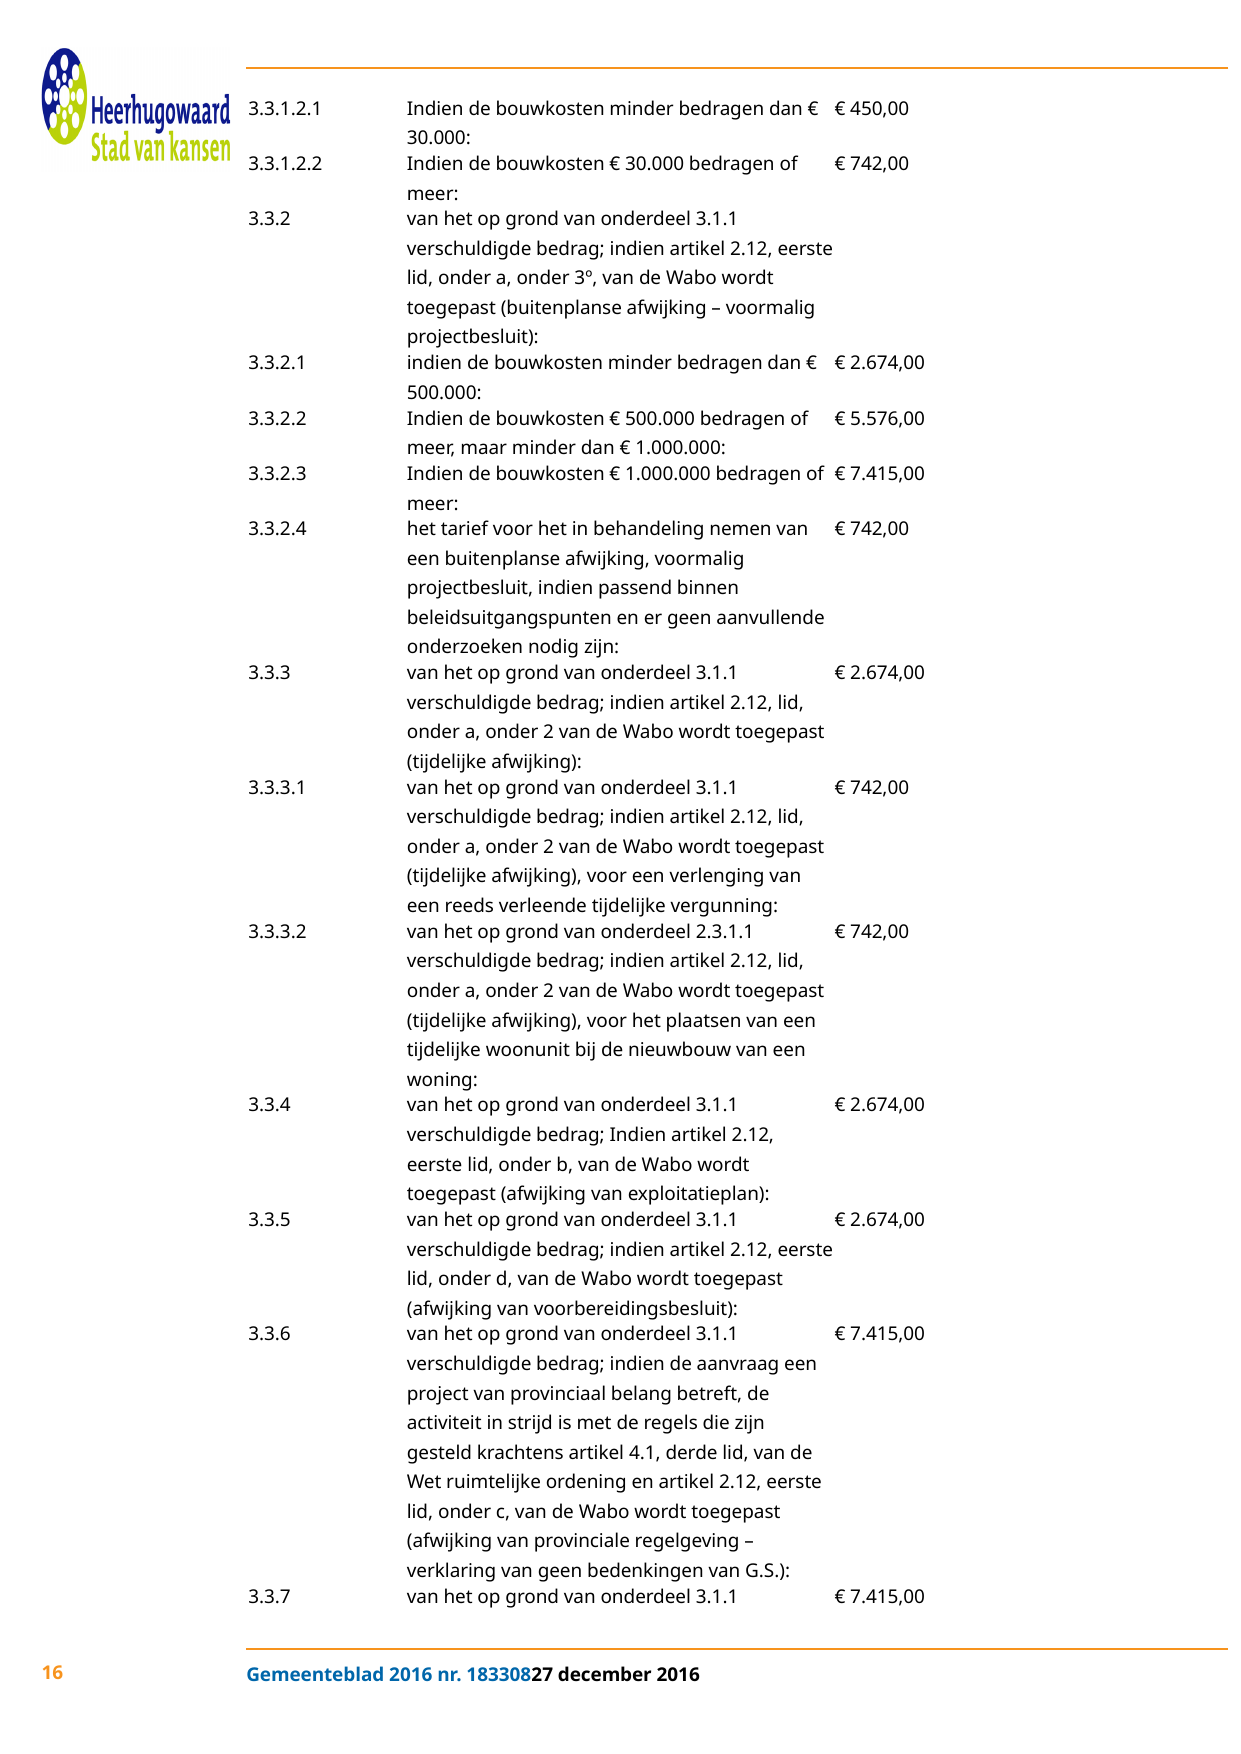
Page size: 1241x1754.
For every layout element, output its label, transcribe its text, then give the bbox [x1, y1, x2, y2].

table_cell [834, 205, 993, 349]
table_cell [993, 1206, 1152, 1321]
table_cell Indien de bouwkosten minder bedragen dan € 30.000: [407, 95, 834, 150]
table_cell van het op grond van onderdeel 3.1.1 verschuldigde bedrag; indien artikel 2.12, lid, onder a, onder 2 van de Wabo wordt toegepast (tijdelijke afwijking): [407, 660, 834, 774]
table_cell € 7.415,00 [834, 460, 993, 515]
table_cell van het op grond van onderdeel 3.1.1 [407, 1583, 834, 1609]
table_cell van het op grond van onderdeel 3.1.1 verschuldigde bedrag; Indien artikel 2.12, eerste lid, onder b, van de Wabo wordt toegepast (afwijking van exploitatieplan): [407, 1092, 834, 1206]
table_cell 3.3.7 [248, 1583, 407, 1609]
table_cell 3.3.2.4 [248, 515, 407, 659]
table_cell 3.3.2.1 [248, 350, 407, 405]
table_cell van het op grond van onderdeel 3.1.1 verschuldigde bedrag; indien de aanvraag een project van provinciaal belang betreft, de activiteit in strijd is met de regels die zijn gesteld krachtens artikel 4.1, derde lid, van de Wet ruimtelijke ordening en artikel 2.12, eerste lid, onder c, van de Wabo wordt toegepast (afwijking van provinciale regelgeving – verklaring van geen bedenkingen van G.S.): [407, 1321, 834, 1583]
table_cell 3.3.3 [248, 660, 407, 774]
table_cell [993, 405, 1152, 460]
table_cell indien de bouwkosten minder bedragen dan € 500.000: [407, 350, 834, 405]
table_cell [993, 774, 1152, 918]
table_cell Indien de bouwkosten € 30.000 bedragen of meer: [407, 150, 834, 205]
table_cell 3.3.5 [248, 1206, 407, 1321]
table_cell 3.3.1.2.2 [248, 150, 407, 205]
table_cell € 450,00 [834, 95, 993, 150]
table_cell [993, 515, 1152, 659]
table_cell € 742,00 [834, 918, 993, 1092]
table_cell Indien de bouwkosten € 500.000 bedragen of meer, maar minder dan € 1.000.000: [407, 405, 834, 460]
table_cell € 7.415,00 [834, 1583, 993, 1609]
table_cell van het op grond van onderdeel 3.1.1 verschuldigde bedrag; indien artikel 2.12, eerste lid, onder d, van de Wabo wordt toegepast (afwijking van voorbereidingsbesluit): [407, 1206, 834, 1321]
table_cell € 2.674,00 [834, 350, 993, 405]
picture [41, 47, 231, 172]
table_cell [993, 918, 1152, 1092]
table_cell € 2.674,00 [834, 660, 993, 774]
table_cell 3.3.2.2 [248, 405, 407, 460]
table_cell 3.3.3.2 [248, 918, 407, 1092]
table_cell [993, 1583, 1152, 1609]
table_cell het tarief voor het in behandeling nemen van een buitenplanse afwijking, voormalig projectbesluit, indien passend binnen beleidsuitgangspunten en er geen aanvullende onderzoeken nodig zijn: [407, 515, 834, 659]
table_cell [993, 150, 1152, 205]
table_cell 3.3.2.3 [248, 460, 407, 515]
table_cell € 742,00 [834, 150, 993, 205]
table_cell van het op grond van onderdeel 3.1.1 verschuldigde bedrag; indien artikel 2.12, eerste lid, onder a, onder 3º, van de Wabo wordt toegepast (buitenplanse afwijking – voormalig projectbesluit): [407, 205, 834, 349]
table_cell [993, 1321, 1152, 1583]
table_cell 3.3.6 [248, 1321, 407, 1583]
table_cell [993, 660, 1152, 774]
table_cell [993, 205, 1152, 349]
table_cell € 5.576,00 [834, 405, 993, 460]
table_cell € 742,00 [834, 515, 993, 659]
table_cell 3.3.2 [248, 205, 407, 349]
table_cell 3.3.3.1 [248, 774, 407, 918]
table_cell [993, 460, 1152, 515]
table_cell € 7.415,00 [834, 1321, 993, 1583]
table_cell 3.3.1.2.1 [248, 95, 407, 150]
table_cell € 742,00 [834, 774, 993, 918]
table_cell € 2.674,00 [834, 1206, 993, 1321]
table_cell Indien de bouwkosten € 1.000.000 bedragen of meer: [407, 460, 834, 515]
table_cell [993, 95, 1152, 150]
table_cell 3.3.4 [248, 1092, 407, 1206]
table_cell € 2.674,00 [834, 1092, 993, 1206]
table_cell van het op grond van onderdeel 2.3.1.1 verschuldigde bedrag; indien artikel 2.12, lid, onder a, onder 2 van de Wabo wordt toegepast (tijdelijke afwijking), voor het plaatsen van een tijdelijke woonunit bij de nieuwbouw van een woning: [407, 918, 834, 1092]
table_cell van het op grond van onderdeel 3.1.1 verschuldigde bedrag; indien artikel 2.12, lid, onder a, onder 2 van de Wabo wordt toegepast (tijdelijke afwijking), voor een verlenging van een reeds verleende tijdelijke vergunning: [407, 774, 834, 918]
table_cell [993, 1092, 1152, 1206]
table_cell [993, 350, 1152, 405]
